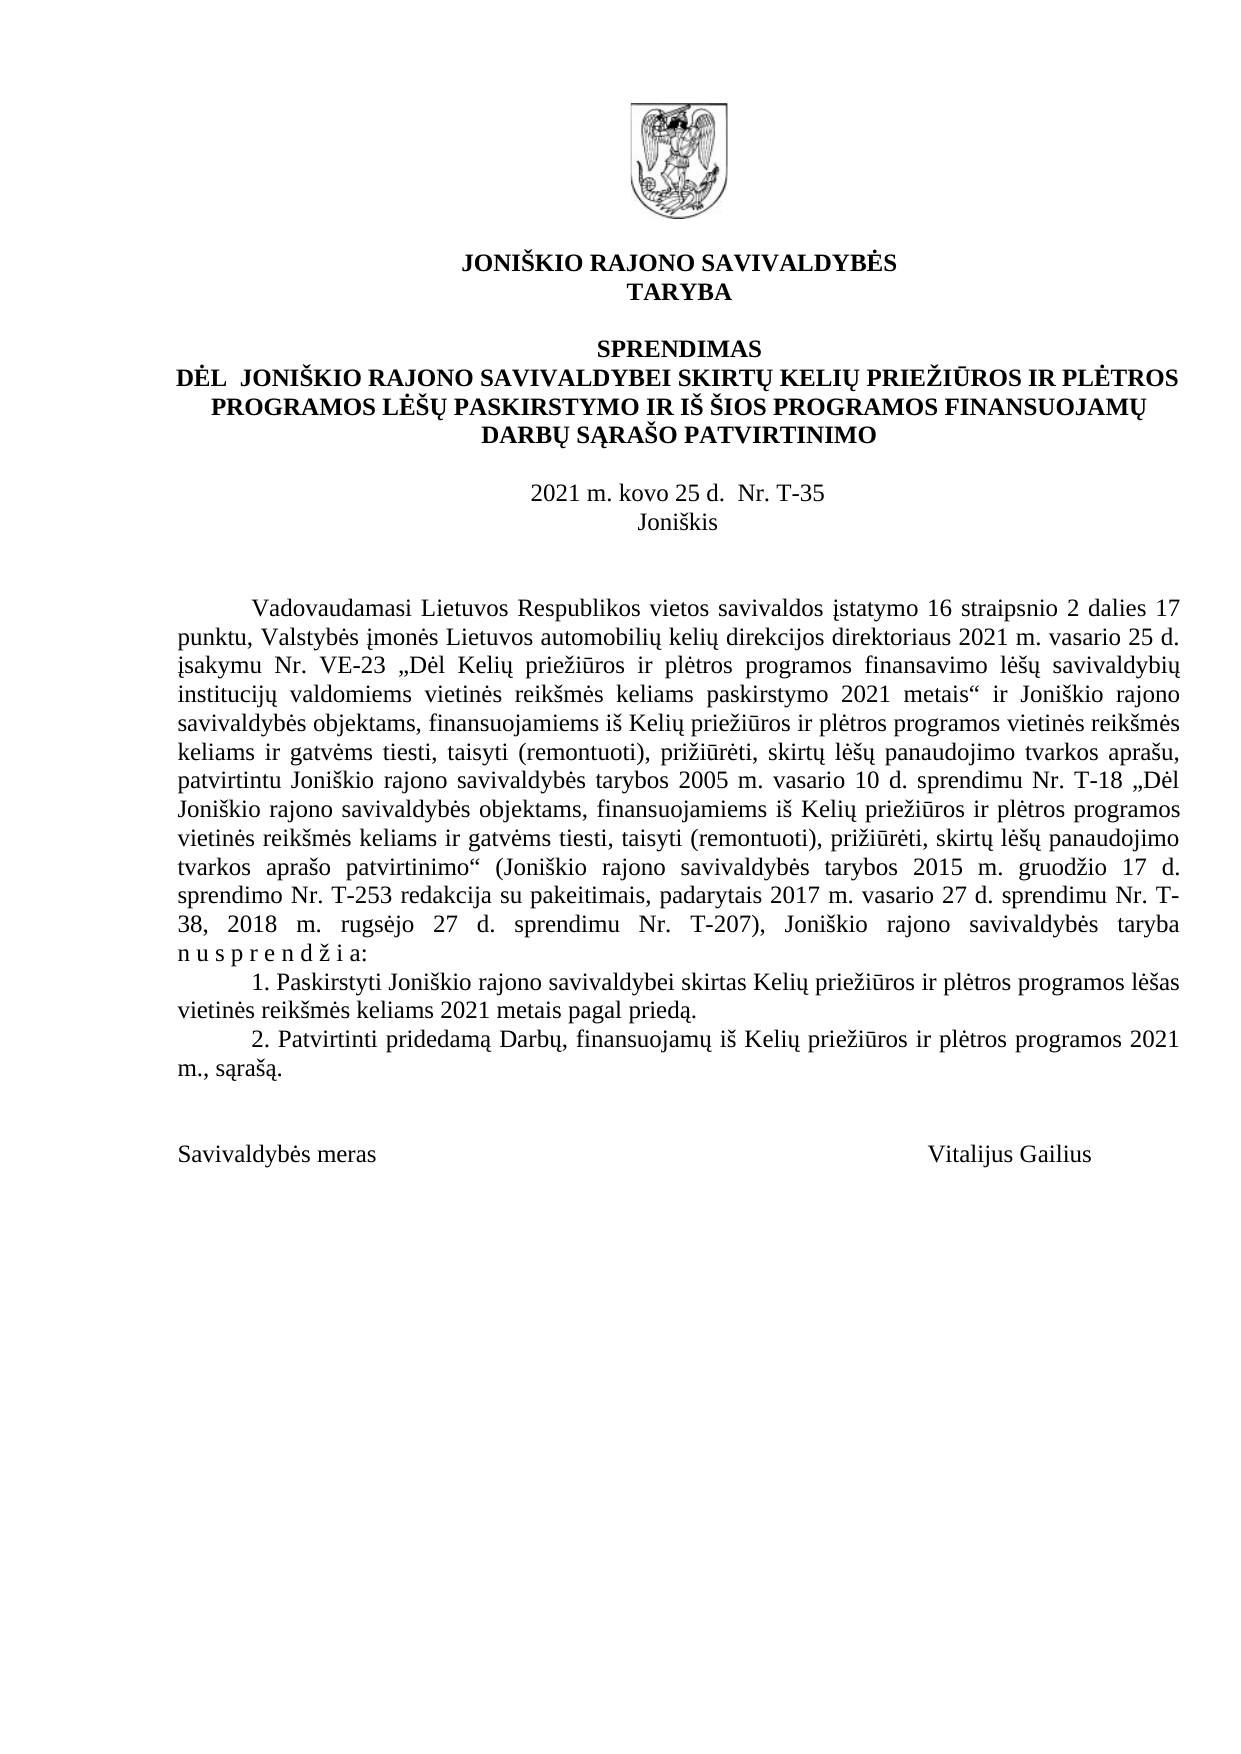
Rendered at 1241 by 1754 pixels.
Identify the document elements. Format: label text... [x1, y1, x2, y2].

text 1. Paskirstyti Joniškio rajono savivaldybei skirtas Kelių priežiūros ir plėtros programos lėšas vietinės reikšmės keliams 2021 metais pagal priedą. [177, 967, 1181, 1024]
text Joniškio rajono savivaldybės TARYBA [177, 248, 1181, 305]
text Joniškis [174, 507, 1181, 535]
text 2. Patvirtinti pridedamą Darbų, finansuojamų iš Kelių priežiūros ir plėtros programos 2021 m., sąrašą. [177, 1024, 1181, 1082]
text 2021 m. kovo 25 d. Nr. T-35 [174, 478, 1181, 507]
text Savivaldybės meras Vitalijus Gailius [177, 1139, 1181, 1168]
text Vadovaudamasi Lietuvos Respublikos vietos savivaldos įstatymo 16 straipsnio 2 dalies 17 punktu, Valstybės įmonės Lietuvos automobilių kelių direkcijos direktoriaus 2021 m. vasario 25 d. įsakymu Nr. VE-23 „Dėl Kelių priežiūros ir plėtros programos finansavimo lėšų savivaldybių institucijų valdomiems vietinės reikšmės keliams paskirstymo 2021 metais“ ir Joniškio rajono savivaldybės objektams, finansuojamiems iš Kelių priežiūros ir plėtros programos vietinės reikšmės keliams ir gatvėms tiesti, taisyti (remontuoti), prižiūrėti, skirtų lėšų panaudojimo tvarkos aprašu, patvirtintu Joniškio rajono savivaldybės tarybos 2005 m. vasario 10 d. sprendimu Nr. T-18 „Dėl Joniškio rajono savivaldybės objektams, finansuojamiems iš Kelių priežiūros ir plėtros programos vietinės reikšmės keliams ir gatvėms tiesti, taisyti (remontuoti), prižiūrėti, skirtų lėšų panaudojimo tvarkos aprašo patvirtinimo“ (Joniškio rajono savivaldybės tarybos 2015 m. gruodžio 17 d. sprendimo Nr. T-253 redakcija su pakeitimais, padarytais 2017 m. vasario 27 d. sprendimu Nr. T-38, 2018 m. rugsėjo 27 d. sprendimu Nr. T-207), Joniškio rajono savivaldybės taryba n u s p r e n d ž i a: [177, 593, 1181, 967]
text DĖL JONIŠKIO RAJONO SAVIVALDYBEI SKIRTŲ KELIŲ PRIEŽIŪROS IR PLĖTROS PROGRAMOS LĖŠŲ PASKIRSTYMO IR IŠ ŠIOS PROGRAMOS FINANSUOJAMŲ DARBŲ SĄRAŠO PATVIRTINIMO [174, 363, 1181, 449]
text SPRENDIMAS [177, 334, 1181, 363]
